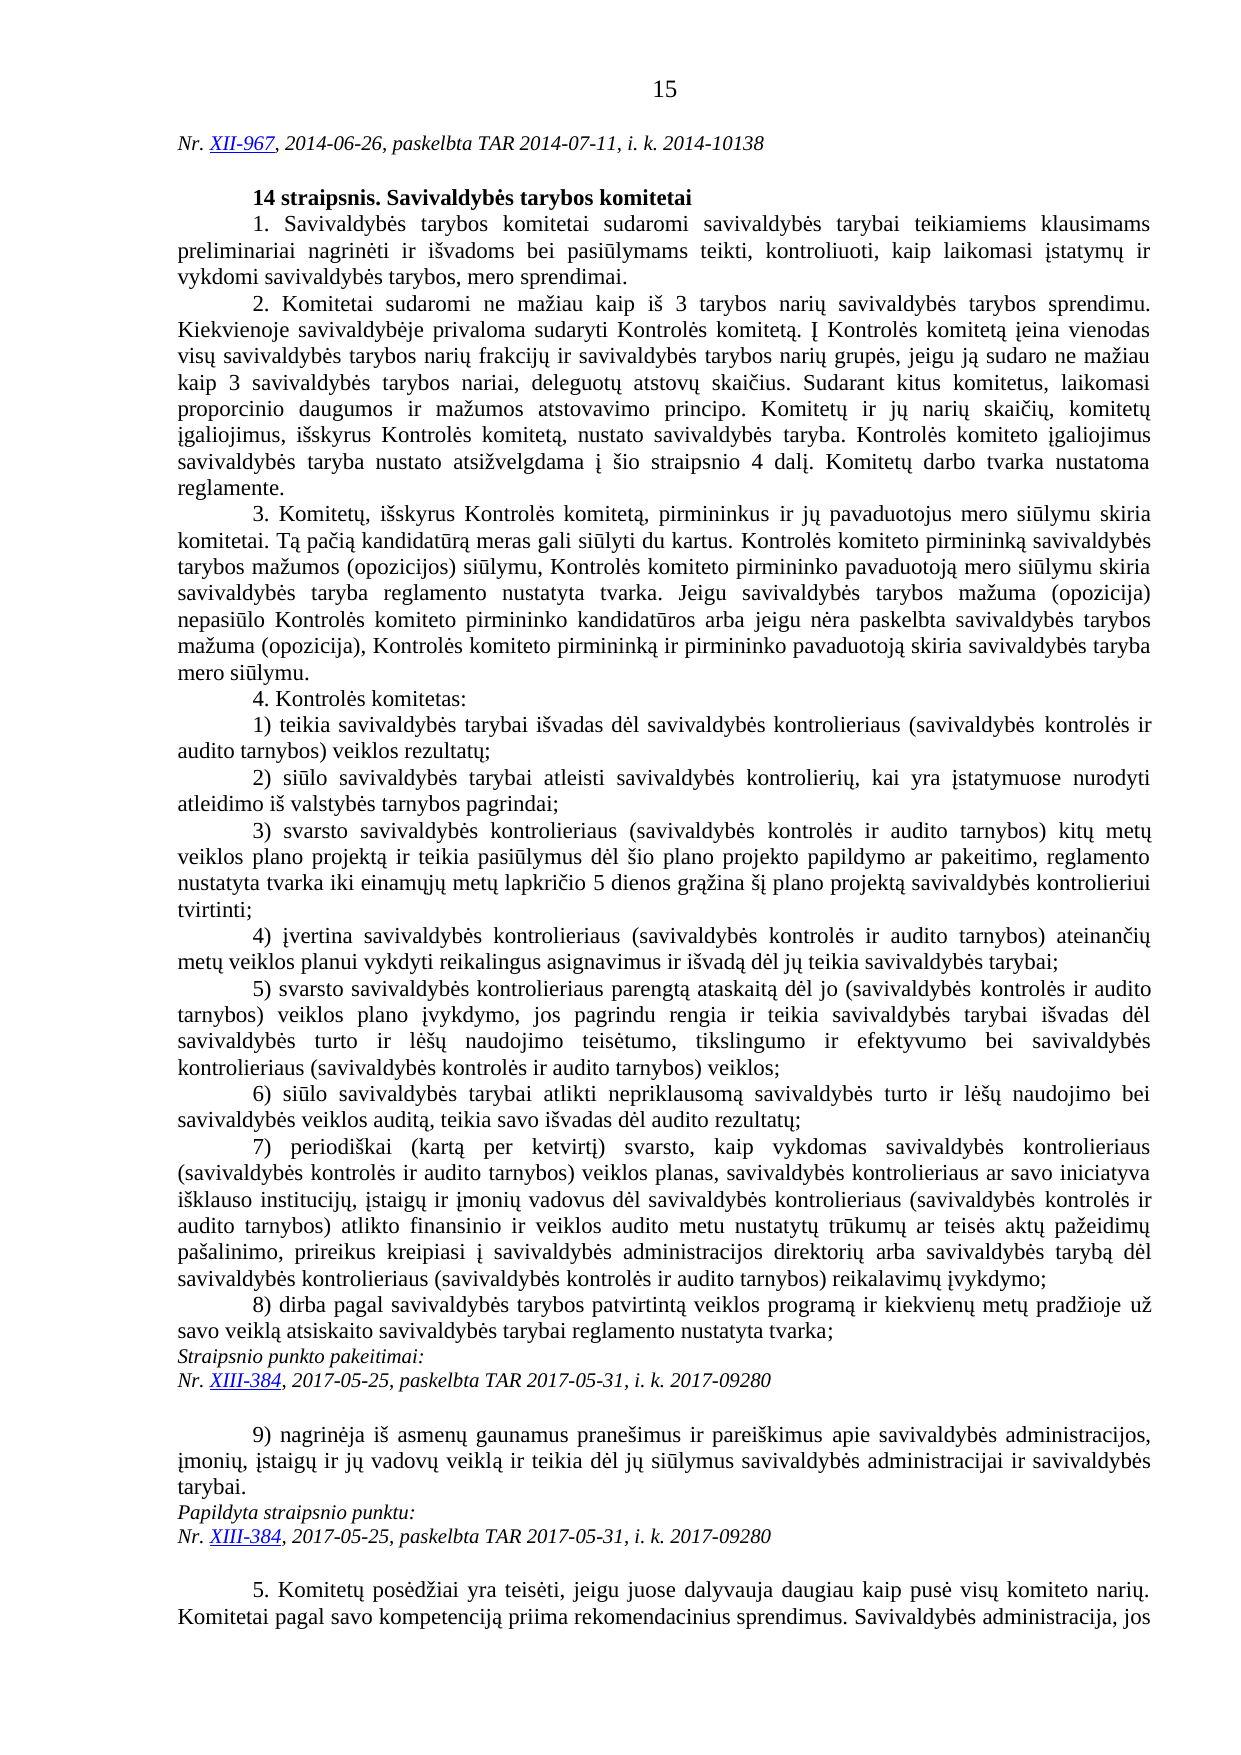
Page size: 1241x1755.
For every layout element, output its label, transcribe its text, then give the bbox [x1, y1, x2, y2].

text Nr. XIII-384, 2017-05-25, paskelbta TAR 2017-05-31, i. k. 2017-09280 [177, 1524, 1152, 1548]
text Papildyta straipsnio punktu: [177, 1500, 1152, 1524]
text 14 straipsnis. Savivaldybės tarybos komitetai [177, 184, 1152, 211]
text 4. Kontrolės komitetas: [177, 685, 1152, 711]
text 1. Savivaldybės tarybos komitetai sudaromi savivaldybės tarybai teikiamiems klausimams preliminariai nagrinėti ir išvadoms bei pasiūlymams teikti, kontroliuoti, kaip laikomasi įstatymų ir vykdomi savivaldybės tarybos, mero sprendimai. [177, 211, 1152, 289]
text 2) siūlo savivaldybės tarybai atleisti savivaldybės kontrolierių, kai yra įstatymuose nurodyti atleidimo iš valstybės tarnybos pagrindai; [177, 764, 1152, 817]
text 3. Komitetų, išskyrus Kontrolės komitetą, pirmininkus ir jų pavaduotojus mero siūlymu skiria komitetai. Tą pačią kandidatūrą meras gali siūlyti du kartus. Kontrolės komiteto pirmininką savivaldybės tarybos mažumos (opozicijos) siūlymu, Kontrolės komiteto pirmininko pavaduotoją mero siūlymu skiria savivaldybės taryba reglamento nustatyta tvarka. Jeigu savivaldybės tarybos mažuma (opozicija) nepasiūlo Kontrolės komiteto pirmininko kandidatūros arba jeigu nėra paskelbta savivaldybės tarybos mažuma (opozicija), Kontrolės komiteto pirmininką ir pirmininko pavaduotoją skiria savivaldybės taryba mero siūlymu. [177, 500, 1152, 685]
text 8) dirba pagal savivaldybės tarybos patvirtintą veiklos programą ir kiekvienų metų pradžioje už savo veiklą atsiskaito savivaldybės tarybai reglamento nustatyta tvarka; [177, 1291, 1152, 1344]
text 1) teikia savivaldybės tarybai išvadas dėl savivaldybės kontrolieriaus (savivaldybės kontrolės ir audito tarnybos) veiklos rezultatų; [177, 711, 1152, 764]
text Straipsnio punkto pakeitimai: [177, 1344, 1152, 1368]
text 5. Komitetų posėdžiai yra teisėti, jeigu juose dalyvauja daugiau kaip pusė visų komiteto narių. Komitetai pagal savo kompetenciją priima rekomendacinius sprendimus. Savivaldybės administracija, jos [177, 1577, 1152, 1629]
text 6) siūlo savivaldybės tarybai atlikti nepriklausomą savivaldybės turto ir lėšų naudojimo bei savivaldybės veiklos auditą, teikia savo išvadas dėl audito rezultatų; [177, 1080, 1152, 1133]
text 3) svarsto savivaldybės kontrolieriaus (savivaldybės kontrolės ir audito tarnybos) kitų metų veiklos plano projektą ir teikia pasiūlymus dėl šio plano projekto papildymo ar pakeitimo, reglamento nustatyta tvarka iki einamųjų metų lapkričio 5 dienos grąžina šį plano projektą savivaldybės kontrolieriui tvirtinti; [177, 817, 1152, 922]
text 9) nagrinėja iš asmenų gaunamus pranešimus ir pareiškimus apie savivaldybės administracijos, įmonių, įstaigų ir jų vadovų veiklą ir teikia dėl jų siūlymus savivaldybės administracijai ir savivaldybės tarybai. [177, 1421, 1152, 1500]
text Nr. XII-967, 2014-06-26, paskelbta TAR 2014-07-11, i. k. 2014-10138 [177, 131, 1152, 155]
text Nr. XIII-384, 2017-05-25, paskelbta TAR 2017-05-31, i. k. 2017-09280 [177, 1368, 1152, 1392]
text 7) periodiškai (kartą per ketvirtį) svarsto, kaip vykdomas savivaldybės kontrolieriaus (savivaldybės kontrolės ir audito tarnybos) veiklos planas, savivaldybės kontrolieriaus ar savo iniciatyva išklauso institucijų, įstaigų ir įmonių vadovus dėl savivaldybės kontrolieriaus (savivaldybės kontrolės ir audito tarnybos) atlikto finansinio ir veiklos audito metu nustatytų trūkumų ar teisės aktų pažeidimų pašalinimo, prireikus kreipiasi į savivaldybės administracijos direktorių arba savivaldybės tarybą dėl savivaldybės kontrolieriaus (savivaldybės kontrolės ir audito tarnybos) reikalavimų įvykdymo; [177, 1133, 1152, 1291]
text 2. Komitetai sudaromi ne mažiau kaip iš 3 tarybos narių savivaldybės tarybos sprendimu. Kiekvienoje savivaldybėje privaloma sudaryti Kontrolės komitetą. Į Kontrolės komitetą įeina vienodas visų savivaldybės tarybos narių frakcijų ir savivaldybės tarybos narių grupės, jeigu ją sudaro ne mažiau kaip 3 savivaldybės tarybos nariai, deleguotų atstovų skaičius. Sudarant kitus komitetus, laikomasi proporcinio daugumos ir mažumos atstovavimo principo. Komitetų ir jų narių skaičių, komitetų įgaliojimus, išskyrus Kontrolės komitetą, nustato savivaldybės taryba. Kontrolės komiteto įgaliojimus savivaldybės taryba nustato atsižvelgdama į šio straipsnio 4 dalį. Komitetų darbo tvarka nustatoma reglamente. [177, 289, 1152, 500]
text 5) svarsto savivaldybės kontrolieriaus parengtą ataskaitą dėl jo (savivaldybės kontrolės ir audito tarnybos) veiklos plano įvykdymo, jos pagrindu rengia ir teikia savivaldybės tarybai išvadas dėl savivaldybės turto ir lėšų naudojimo teisėtumo, tikslingumo ir efektyvumo bei savivaldybės kontrolieriaus (savivaldybės kontrolės ir audito tarnybos) veiklos; [177, 975, 1152, 1080]
text 4) įvertina savivaldybės kontrolieriaus (savivaldybės kontrolės ir audito tarnybos) ateinančių metų veiklos planui vykdyti reikalingus asignavimus ir išvadą dėl jų teikia savivaldybės tarybai; [177, 922, 1152, 975]
